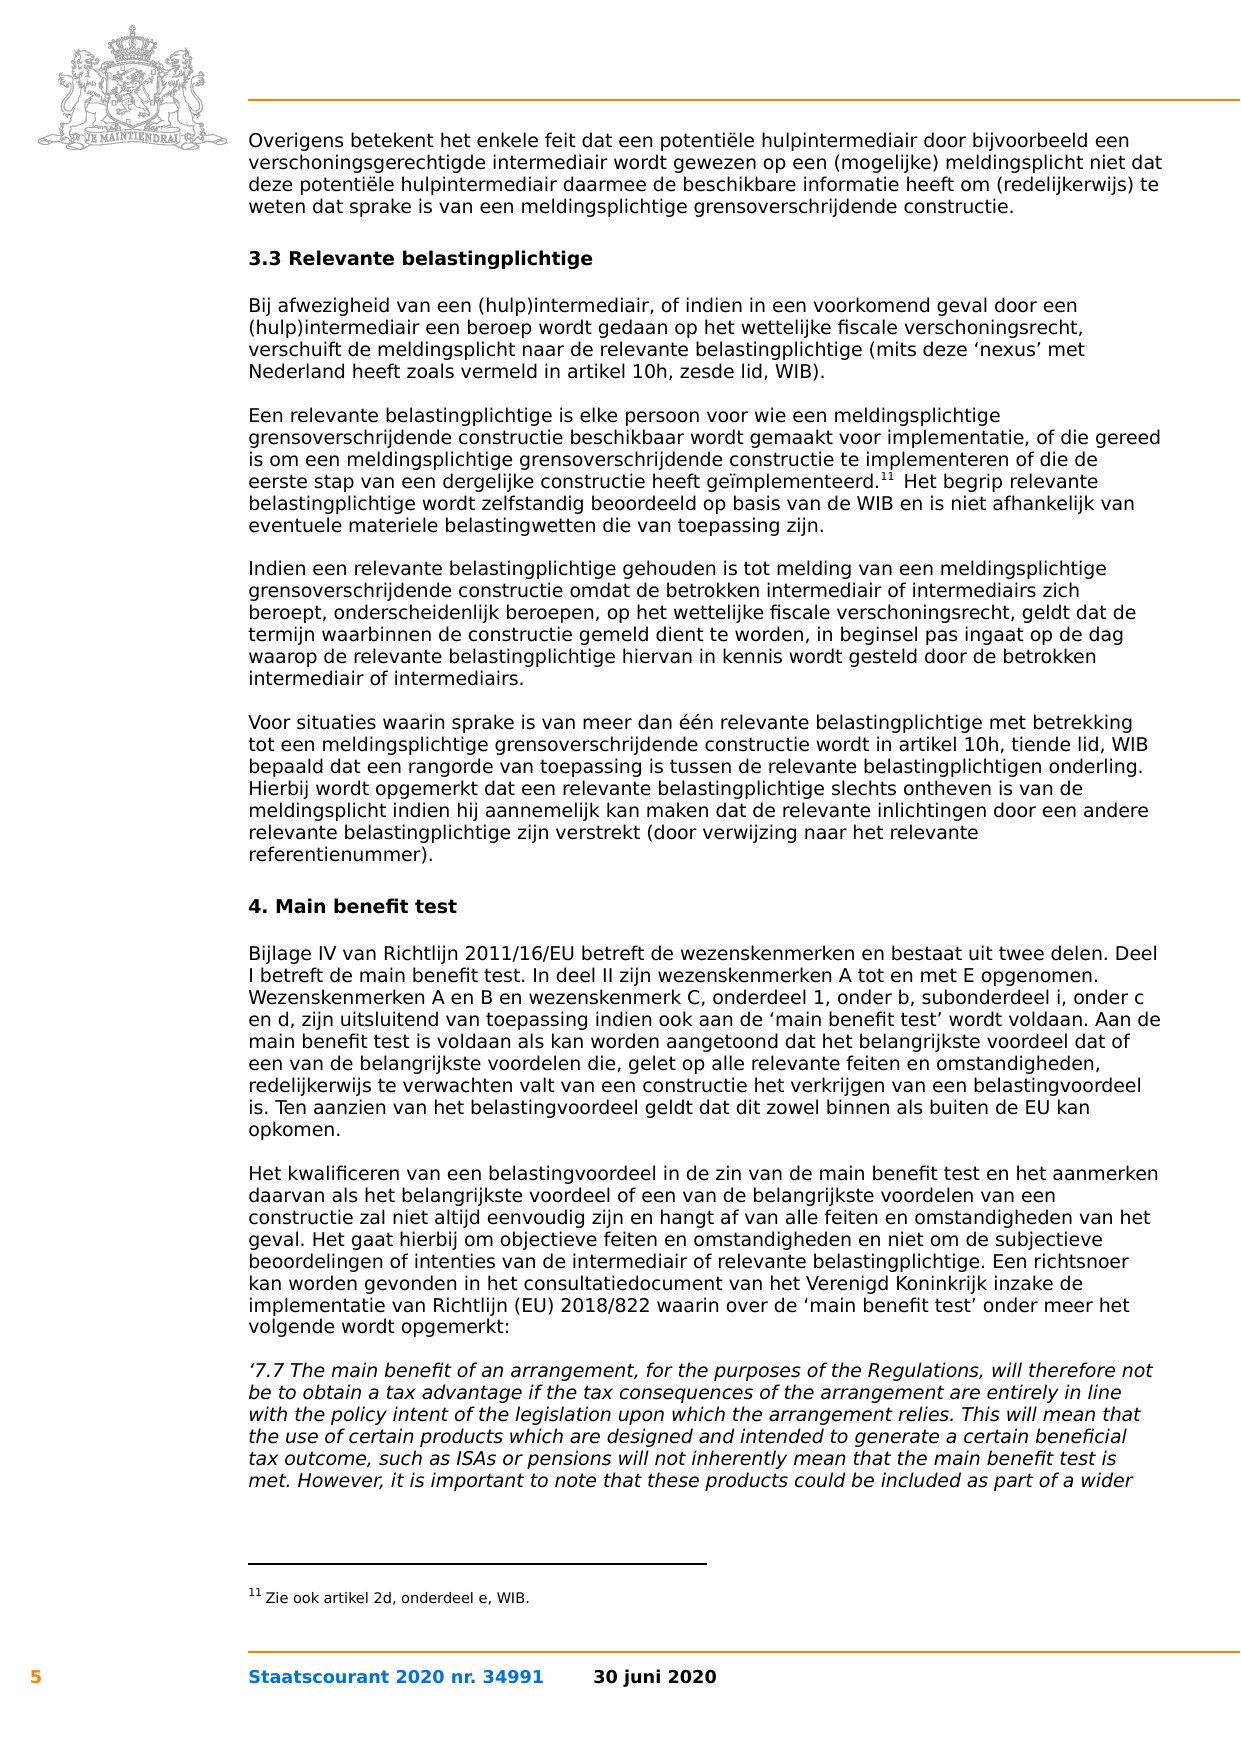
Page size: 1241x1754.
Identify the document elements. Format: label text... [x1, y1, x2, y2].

text Voor situaties waarin sprake is van meer dan één relevante belastingplichtige met betrekking tot een meldingsplichtige grensoverschrijdende constructie wordt in artikel 10h, tiende lid, WIB bepaald dat een rangorde van toepassing is tussen de relevante belastingplichtigen onderling. Hierbij wordt opgemerkt dat een relevante belastingplichtige slechts ontheven is van de meldingsplicht indien hij aannemelijk kan maken dat de relevante inlichtingen door een andere relevante belastingplichtige zijn verstrekt (door verwijzing naar het relevante referentienummer). [248, 712, 1163, 866]
text ‘7.7 The main benefit of an arrangement, for the purposes of the Regulations, will therefore not be to obtain a tax advantage if the tax consequences of the arrangement are entirely in line with the policy intent of the legislation upon which the arrangement relies. This will mean that the use of certain products which are designed and intended to generate a certain beneficial tax outcome, such as ISAs or pensions will not inherently mean that the main benefit test is met. However, it is important to note that these products could be included as part of a wider [248, 1360, 1163, 1492]
text Zie ook artikel 2d, onderdeel e, WIB. [248, 1586, 1163, 1608]
text Overigens betekent het enkele feit dat een potentiële hulpintermediair door bijvoorbeeld een verschoningsgerechtigde intermediair wordt gewezen op een (mogelijke) meldingsplicht niet dat deze potentiële hulpintermediair daarmee de beschikbare informatie heeft om (redelijkerwijs) te weten dat sprake is van een meldingsplichtige grensoverschrijdende constructie. [248, 130, 1163, 218]
text Bij afwezigheid van een (hulp)intermediair, of indien in een voorkomend geval door een (hulp)intermediair een beroep wordt gedaan op het wettelijke fiscale verschoningsrecht, verschuift de meldingsplicht naar de relevante belastingplichtige (mits deze ‘nexus’ met Nederland heeft zoals vermeld in artikel 10h, zesde lid, WIB). [248, 295, 1163, 383]
text Het kwalificeren van een belastingvoordeel in de zin van de main benefit test en het aanmerken daarvan als het belangrijkste voordeel of een van de belangrijkste voordelen van een constructie zal niet altijd eenvoudig zijn en hangt af van alle feiten en omstandigheden van het geval. Het gaat hierbij om objectieve feiten en omstandigheden en niet om de subjectieve beoordelingen of intenties van de intermediair of relevante belastingplichtige. Een richtsnoer kan worden gevonden in het consultatiedocument van het Verenigd Koninkrijk inzake de implementatie van Richtlijn (EU) 2018/822 waarin over de ‘main benefit test’ onder meer het volgende wordt opgemerkt: [248, 1163, 1163, 1338]
subtitle 4. Main benefit test [248, 896, 1163, 918]
subtitle 3.3 Relevante belastingplichtige [248, 248, 1163, 270]
text Een relevante belastingplichtige is elke persoon voor wie een meldingsplichtige grensoverschrijdende constructie beschikbaar wordt gemaakt voor implementatie, of die gereed is om een meldingsplichtige grensoverschrijdende constructie te implementeren of die de eerste stap van een dergelijke constructie heeft geïmplementeerd. Het begrip relevante belastingplichtige wordt zelfstandig beoordeeld op basis van de WIB en is niet afhankelijk van eventuele materiele belastingwetten die van toepassing zijn. [248, 404, 1163, 536]
text Bijlage IV van Richtlijn 2011/16/EU betreft de wezenskenmerken en bestaat uit twee delen. Deel I betreft de main benefit test. In deel II zijn wezenskenmerken A tot en met E opgenomen. Wezenskenmerken A en B en wezenskenmerk C, onderdeel 1, onder b, subonderdeel i, onder c en d, zijn uitsluitend van toepassing indien ook aan de ‘main benefit test’ wordt voldaan. Aan de main benefit test is voldaan als kan worden aangetoond dat het belangrijkste voordeel dat of een van de belangrijkste voordelen die, gelet op alle relevante feiten en omstandigheden, redelijkerwijs te verwachten valt van een constructie het verkrijgen van een belastingvoordeel is. Ten aanzien van het belastingvoordeel geldt dat dit zowel binnen als buiten de EU kan opkomen. [248, 943, 1163, 1141]
picture [38, 25, 227, 150]
text Indien een relevante belastingplichtige gehouden is tot melding van een meldingsplichtige grensoverschrijdende constructie omdat de betrokken intermediair of intermediairs zich beroept, onderscheidenlijk beroepen, op het wettelijke fiscale verschoningsrecht, geldt dat de termijn waarbinnen de constructie gemeld dient te worden, in beginsel pas ingaat op de dag waarop de relevante belastingplichtige hiervan in kennis wordt gesteld door de betrokken intermediair of intermediairs. [248, 558, 1163, 690]
